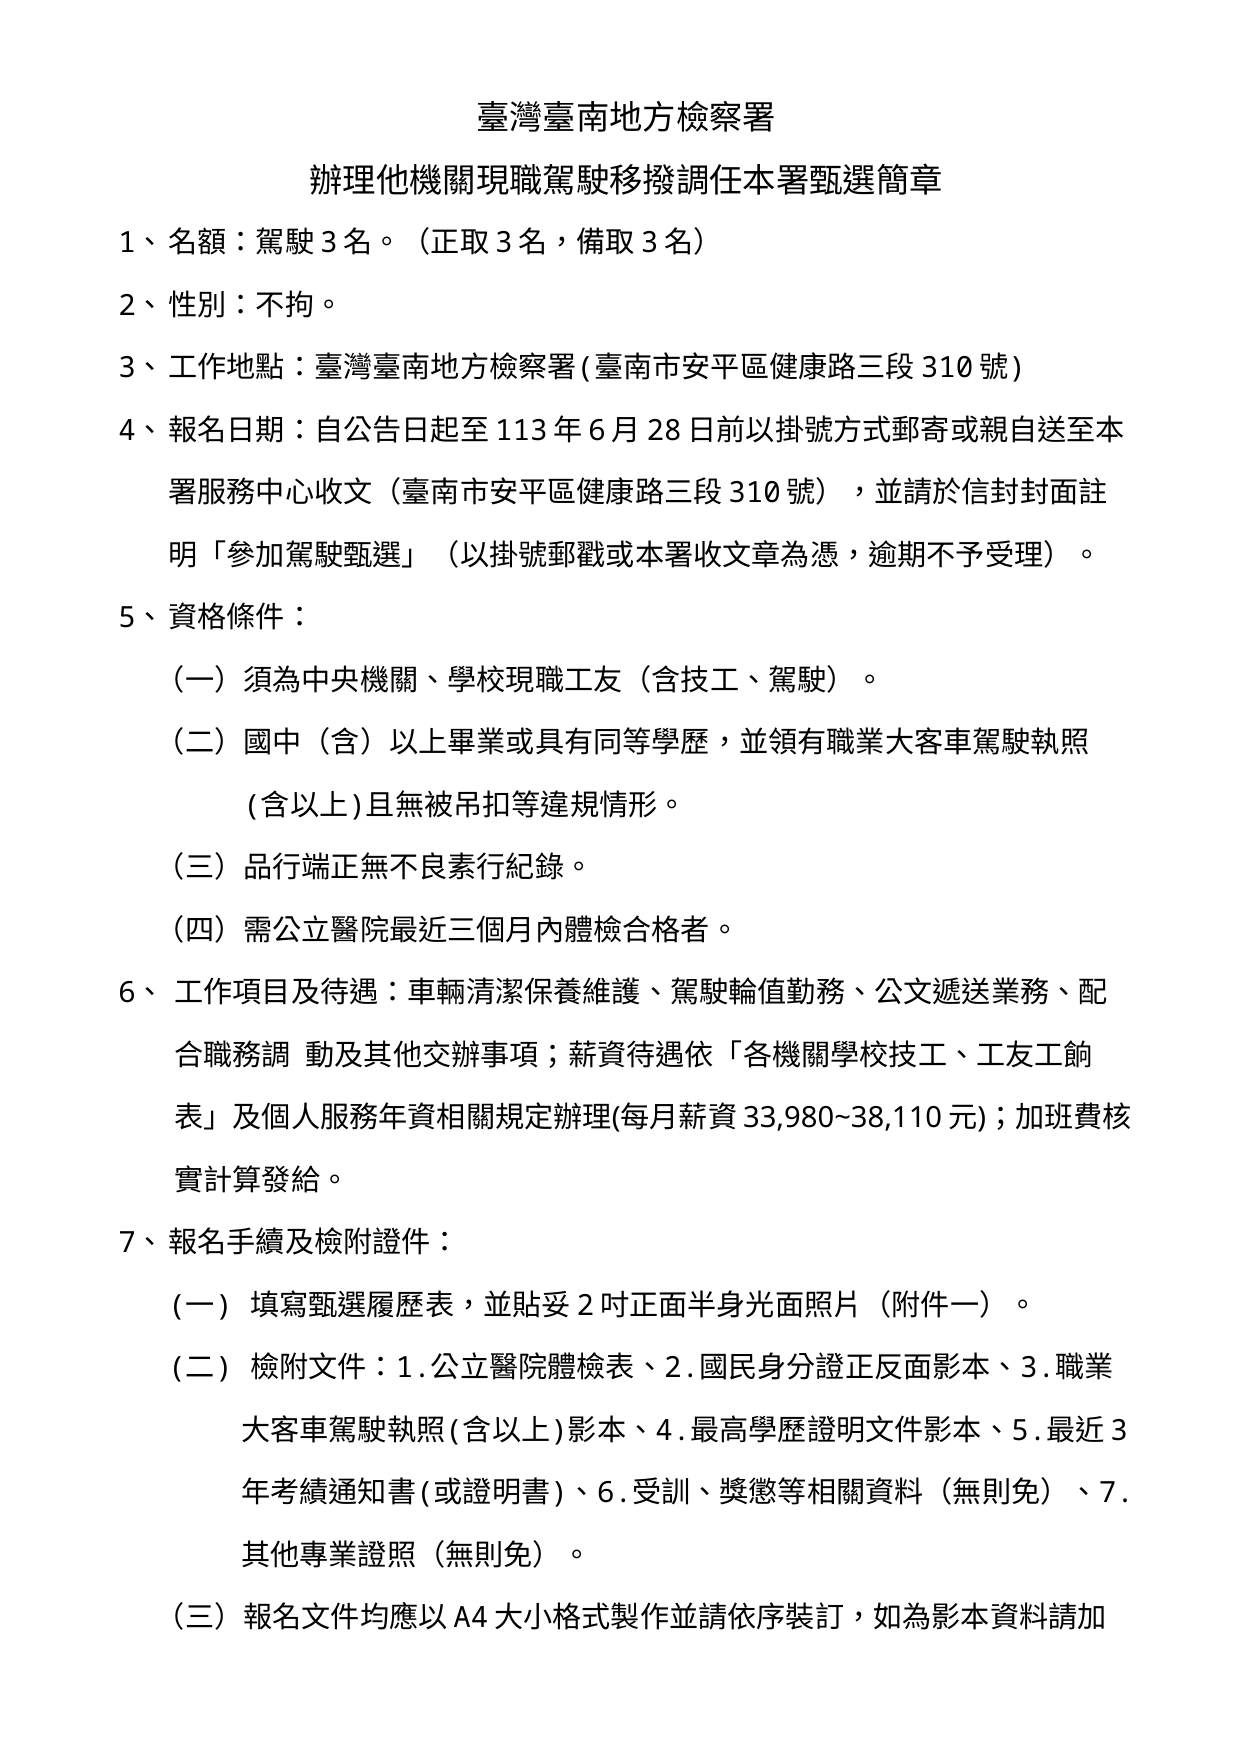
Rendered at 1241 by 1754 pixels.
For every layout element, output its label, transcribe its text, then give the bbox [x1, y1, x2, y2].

text 臺灣臺南地方檢察署 [118, 73, 1134, 136]
text （三）品行端正無不良素行紀錄。 [156, 823, 1134, 886]
list 性別：不拘。 [118, 261, 1134, 323]
text （二）國中（含）以上畢業或具有同等學歷，並領有職業大客車駕駛執照(含以上)且無被吊扣等違規情形。 [156, 698, 1134, 823]
text (一) 填寫甄選履歷表，並貼妥2吋正面半身光面照片（附件一）。 [168, 1261, 1134, 1323]
list 報名日期：自公告日起至113年6月28日前以掛號方式郵寄或親自送至本署服務中心收文（臺南市安平區健康路三段310號），並請於信封封面註明「參加駕駛甄選」（以掛號郵戳或本署收文章為憑，逾期不予受理）。 [118, 386, 1134, 573]
list 資格條件： [118, 573, 1134, 636]
text （三）報名文件均應以A4大小格式製作並請依序裝訂，如為影本資料請加 [156, 1573, 1134, 1636]
text （四）需公立醫院最近三個月內體檢合格者。 [156, 886, 1134, 948]
list 工作項目及待遇：車輛清潔保養維護、駕駛輪值勤務、公文遞送業務、配合職務調 動及其他交辦事項；薪資待遇依「各機關學校技工、工友工餉表」及個人服務年資相關規定辦理(每月薪資33,980~38,110元)；加班費核實計算發給。 [118, 948, 1134, 1198]
list 報名手續及檢附證件： [118, 1198, 1134, 1261]
text 辦理他機關現職駕駛移撥調任本署甄選簡章 [118, 136, 1134, 198]
list 名額：駕駛3名。（正取3名，備取3名） [118, 198, 1134, 261]
list 工作地點：臺灣臺南地方檢察署(臺南市安平區健康路三段310號) [118, 323, 1134, 386]
text （一）須為中央機關、學校現職工友（含技工、駕駛）。 [156, 636, 1134, 698]
text (二) 檢附文件：1.公立醫院體檢表、2.國民身分證正反面影本、3.職業大客車駕駛執照(含以上)影本、4.最高學歷證明文件影本、5.最近3年考績通知書(或證明書)、6.受訓、獎懲等相關資料（無則免）、7.其他專業證照（無則免）。 [168, 1323, 1134, 1573]
